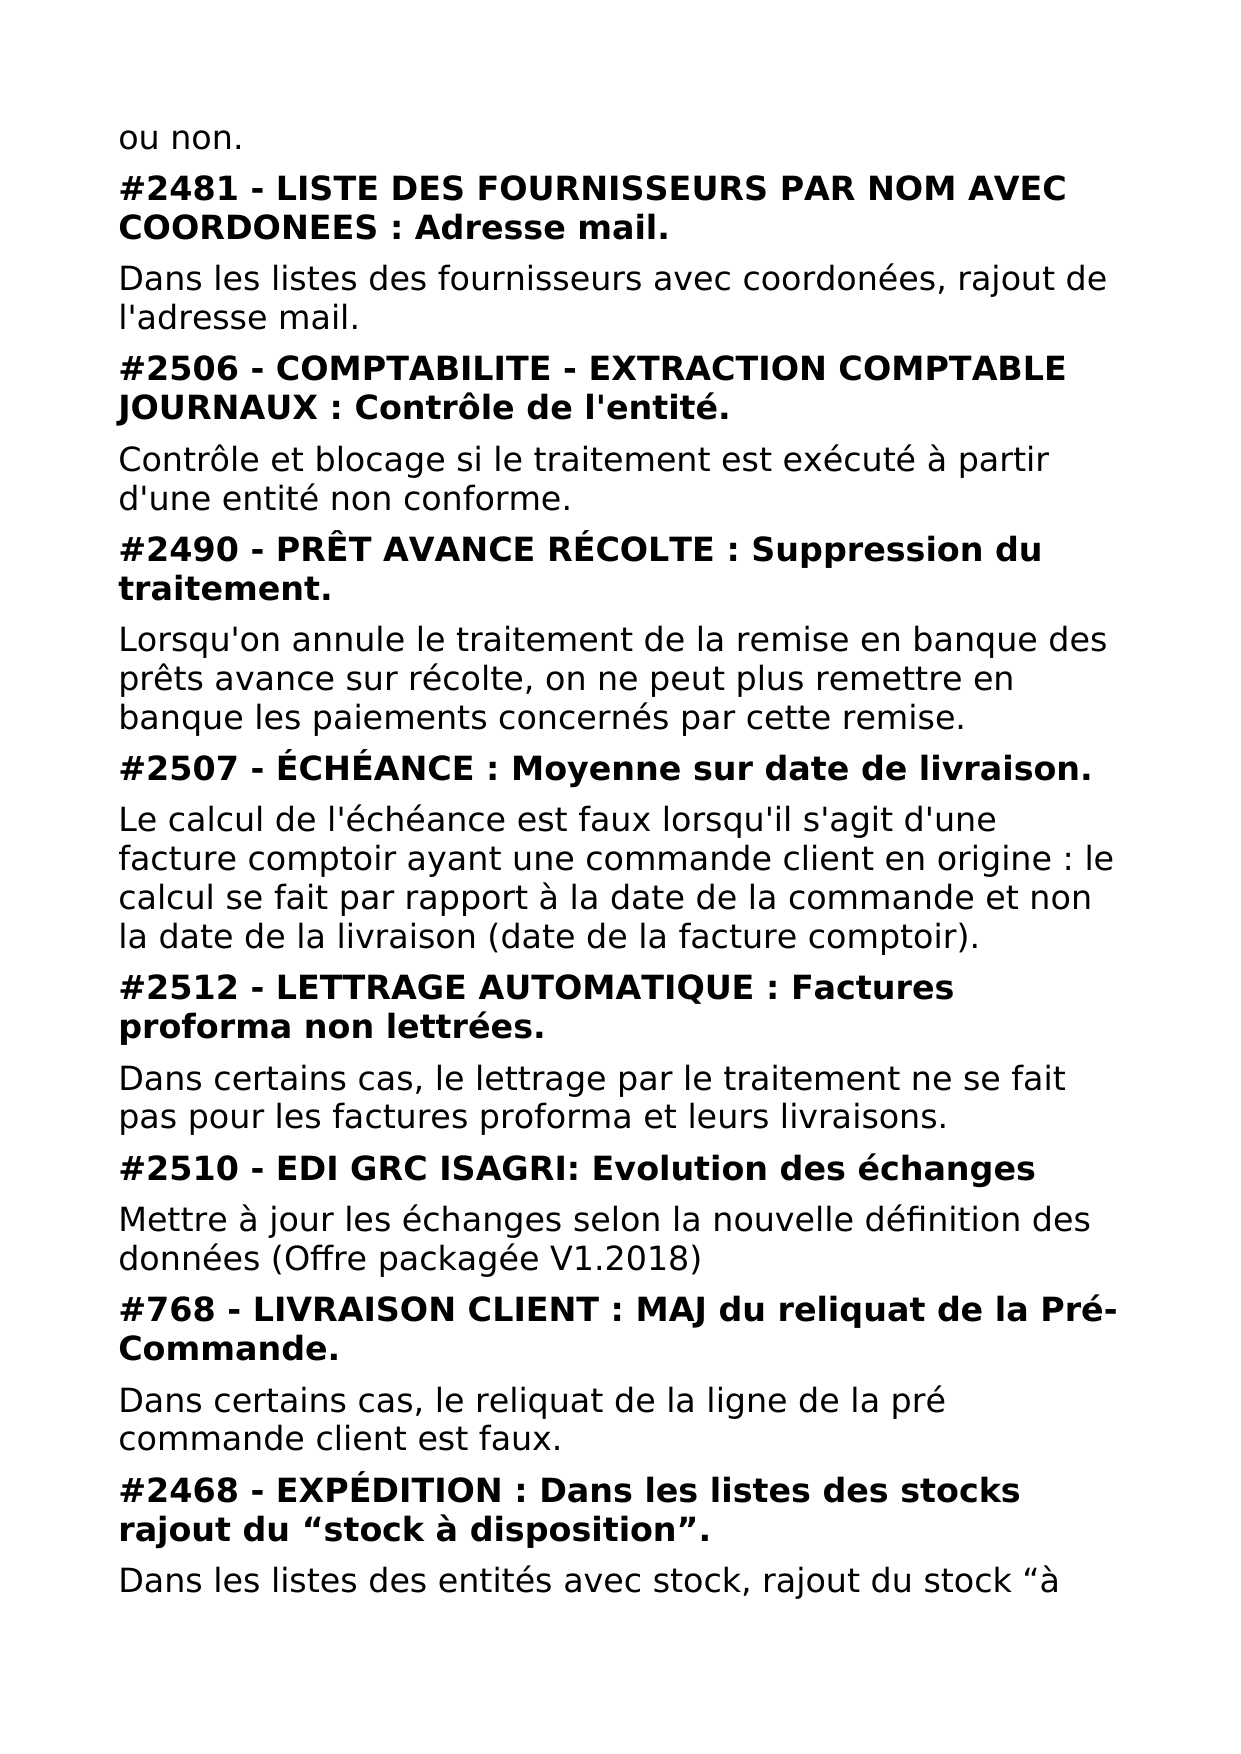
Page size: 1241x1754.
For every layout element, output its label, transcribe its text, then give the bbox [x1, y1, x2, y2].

text #2468 - EXPÉDITION : Dans les listes des stocks rajout du “stock à disposition”. [118, 1471, 1122, 1549]
text Dans certains cas, le reliquat de la ligne de la pré commande client est faux. [118, 1381, 1122, 1459]
text #2481 - LISTE DES FOURNISSEURS PAR NOM AVEC COORDONEES : Adresse mail. [118, 169, 1122, 247]
text #2507 - ÉCHÉANCE : Moyenne sur date de livraison. [118, 749, 1122, 788]
text #2512 - LETTRAGE AUTOMATIQUE : Factures proforma non lettrées. [118, 969, 1122, 1047]
text #2490 - PRÊT AVANCE RÉCOLTE : Suppression du traitement. [118, 530, 1122, 608]
text ou non. [118, 118, 1122, 157]
text #768 - LIVRAISON CLIENT : MAJ du reliquat de la Pré-Commande. [118, 1291, 1122, 1368]
text Dans certains cas, le lettrage par le traitement ne se fait pas pour les factures proforma et leurs livraisons. [118, 1059, 1122, 1137]
text #2510 - EDI GRC ISAGRI: Evolution des échanges [118, 1149, 1122, 1188]
text Dans les listes des entités avec stock, rajout du stock “à [118, 1561, 1122, 1600]
text Lorsqu'on annule le traitement de la remise en banque des prêts avance sur récolte, on ne peut plus remettre en banque les paiements concernés par cette remise. [118, 621, 1122, 737]
text Le calcul de l'échéance est faux lorsqu'il s'agit d'une facture comptoir ayant une commande client en origine : le calcul se fait par rapport à la date de la commande et non la date de la livraison (date de la facture comptoir). [118, 801, 1122, 956]
text Contrôle et blocage si le traitement est exécuté à partir d'une entité non conforme. [118, 440, 1122, 518]
text Mettre à jour les échanges selon la nouvelle définition des données (Offre packagée V1.2018) [118, 1201, 1122, 1278]
text #2506 - COMPTABILITE - EXTRACTION COMPTABLE JOURNAUX : Contrôle de l'entité. [118, 350, 1122, 428]
text Dans les listes des fournisseurs avec coordonées, rajout de l'adresse mail. [118, 260, 1122, 337]
